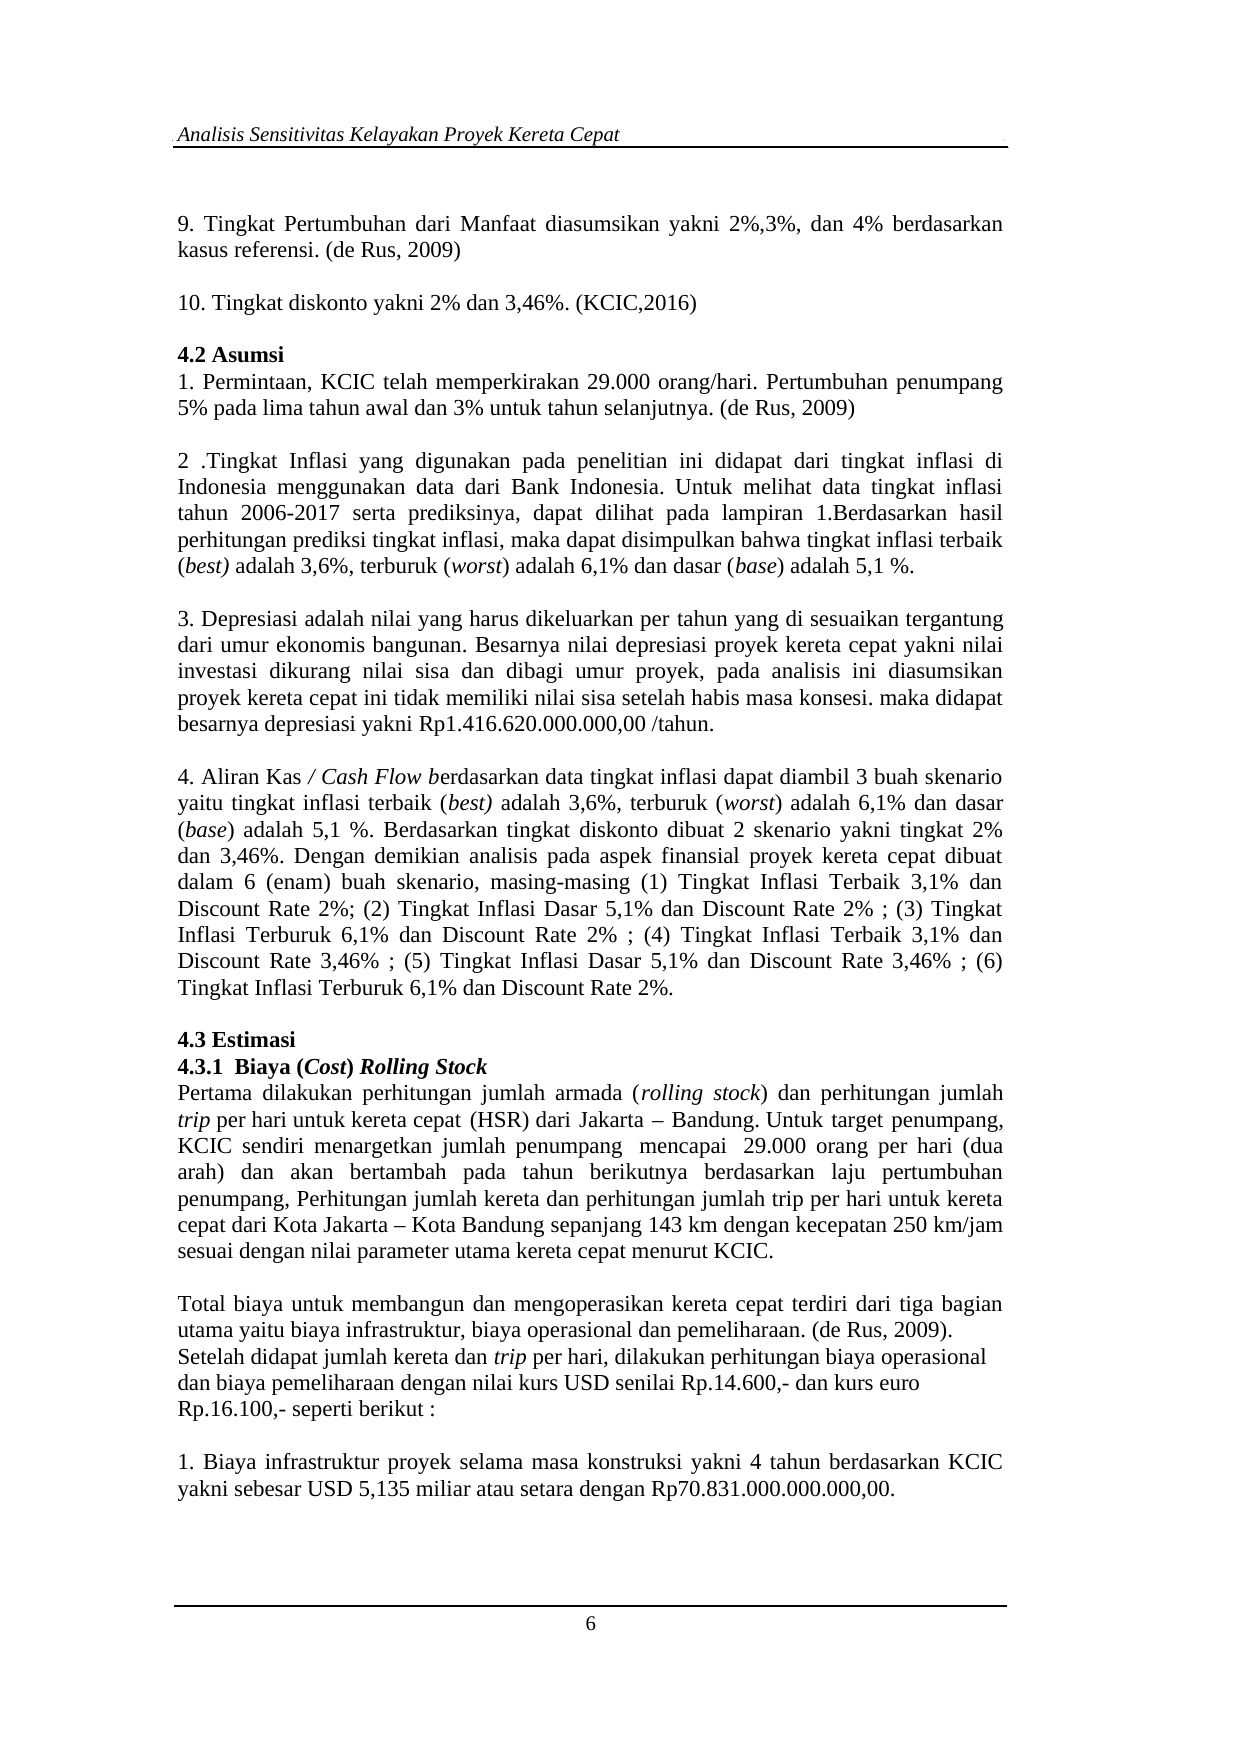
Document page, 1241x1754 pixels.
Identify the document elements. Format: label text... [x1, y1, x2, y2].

text 1. Biaya infrastruktur proyek selama masa konstruksi yakni 4 tahun berdasarkan KCIC yakni sebesar USD 5,135 miliar atau setara dengan Rp70.831.000.000.000,00. [177, 1448, 1004, 1501]
text 4.2 Asumsi [177, 341, 1004, 368]
text Total biaya untuk membangun dan mengoperasikan kereta cepat terdiri dari tiga bagian utama yaitu biaya infrastruktur, biaya operasional dan pemeliharaan. (de Rus, 2009). [177, 1290, 1004, 1343]
text Setelah didapat jumlah kereta dan trip per hari, dilakukan perhitungan biaya operasional dan biaya pemeliharaan dengan nilai kurs USD senilai Rp.14.600,- dan kurs euro Rp.16.100,- seperti berikut : [177, 1343, 1004, 1422]
text 1. Permintaan, KCIC telah memperkirakan 29.000 orang/hari. Pertumbuhan penumpang 5% pada lima tahun awal dan 3% untuk tahun selanjutnya. (de Rus, 2009) [177, 368, 1004, 420]
text 4.3 Estimasi [177, 1027, 1004, 1053]
text 10. Tingkat diskonto yakni 2% dan 3,46%. (KCIC,2016) [177, 289, 1004, 315]
text 9. Tingkat Pertumbuhan dari Manfaat diasumsikan yakni 2%,3%, dan 4% berdasarkan kasus referensi. (de Rus, 2009) [177, 209, 1004, 262]
text 2 .Tingkat Inflasi yang digunakan pada penelitian ini didapat dari tingkat inflasi di Indonesia menggunakan data dari Bank Indonesia. Untuk melihat data tingkat inflasi tahun 2006-2017 serta prediksinya, dapat dilihat pada lampiran 1.Berdasarkan hasil perhitungan prediksi tingkat inflasi, maka dapat disimpulkan bahwa tingkat inflasi terbaik (best) adalah 3,6%, terburuk (worst) adalah 6,1% dan dasar (base) adalah 5,1 %. [177, 447, 1004, 578]
text 4. Aliran Kas / Cash Flow berdasarkan data tingkat inflasi dapat diambil 3 buah skenario yaitu tingkat inflasi terbaik (best) adalah 3,6%, terburuk (worst) adalah 6,1% dan dasar (base) adalah 5,1 %. Berdasarkan tingkat diskonto dibuat 2 skenario yakni tingkat 2% dan 3,46%. Dengan demikian analisis pada aspek finansial proyek kereta cepat dibuat dalam 6 (enam) buah skenario, masing-masing (1) Tingkat Inflasi Terbaik 3,1% dan Discount Rate 2%; (2) Tingkat Inflasi Dasar 5,1% dan Discount Rate 2% ; (3) Tingkat Inflasi Terburuk 6,1% dan Discount Rate 2% ; (4) Tingkat Inflasi Terbaik 3,1% dan Discount Rate 3,46% ; (5) Tingkat Inflasi Dasar 5,1% dan Discount Rate 3,46% ; (6) Tingkat Inflasi Terburuk 6,1% dan Discount Rate 2%. [177, 763, 1004, 1000]
text Pertama dilakukan perhitungan jumlah armada (rolling stock) dan perhitungan jumlah trip per hari untuk kereta cepat (HSR) dari Jakarta – Bandung. Untuk target penumpang, KCIC sendiri menargetkan jumlah penumpang mencapai 29.000 orang per hari (dua arah) dan akan bertambah pada tahun berikutnya berdasarkan laju pertumbuhan penumpang, Perhitungan jumlah kereta dan perhitungan jumlah trip per hari untuk kereta cepat dari Kota Jakarta – Kota Bandung sepanjang 143 km dengan kecepatan 250 km/jam sesuai dengan nilai parameter utama kereta cepat menurut KCIC. [177, 1079, 1004, 1264]
text 3. Depresiasi adalah nilai yang harus dikeluarkan per tahun yang di sesuaikan tergantung dari umur ekonomis bangunan. Besarnya nilai depresiasi proyek kereta cepat yakni nilai investasi dikurang nilai sisa dan dibagi umur proyek, pada analisis ini diasumsikan proyek kereta cepat ini tidak memiliki nilai sisa setelah habis masa konsesi. maka didapat besarnya depresiasi yakni Rp1.416.620.000.000,00 /tahun. [177, 605, 1004, 737]
text 4.3.1 Biaya (Cost) Rolling Stock [177, 1053, 1004, 1079]
